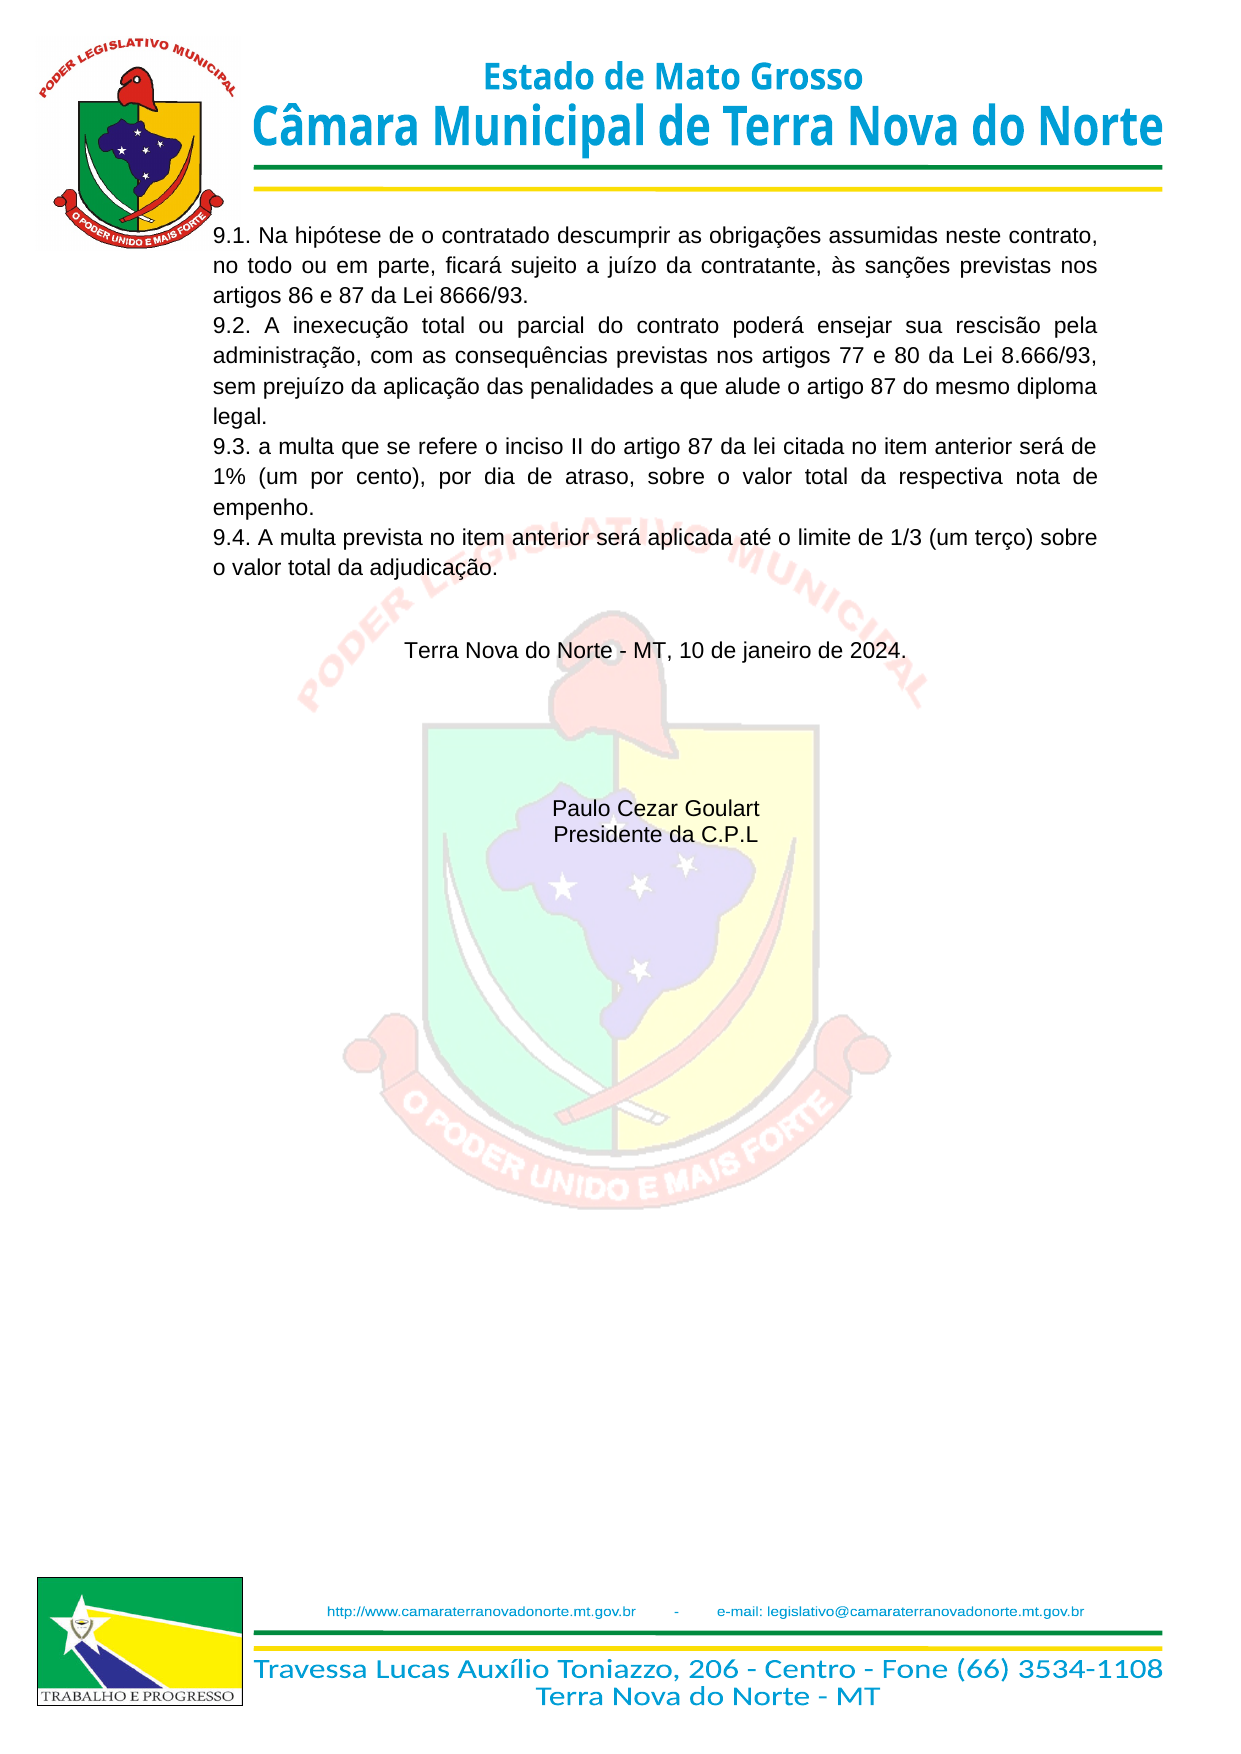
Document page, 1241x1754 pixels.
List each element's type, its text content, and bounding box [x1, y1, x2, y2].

picture [38, 1578, 242, 1705]
text 9.2. A inexecução total ou parcial do contrato poderá ensejar sua rescisão pela administração, com as consequências previstas nos artigos 77 e 80 da Lei 8.666/93, sem prejuízo da aplicação das penalidades a que alude o artigo 87 do mesmo diploma legal. [213, 312, 1098, 429]
text 9.1. Na hipótese de o contratado descumprir as obrigações assumidas neste contrato, no todo ou em parte, ficará sujeito a juízo da contratante, às sanções previstas nos artigos 86 e 87 da Lei 8666/93. [213, 222, 1098, 308]
text Paulo Cezar Goulart [947, 795, 1098, 821]
text Presidente da C.P.L [947, 821, 1098, 848]
text Paulo Cezar Goulart [213, 795, 284, 821]
text 9.4. A multa prevista no item anterior será aplicada até o limite de 1/3 (um terço) sobre o valor total da adjudicação. [213, 524, 284, 580]
text 9.3. a multa que se refere o inciso II do artigo 87 da lei citada no item anterior será de 1% (um por cento), por dia de atraso, sobre o valor total da respectiva nota de empenho. [213, 433, 1098, 520]
text Presidente da C.P.L [213, 821, 284, 848]
picture [35, 36, 241, 251]
text 9.4. A multa prevista no item anterior será aplicada até o limite de 1/3 (um terço) sobre o valor total da adjudicação. [947, 524, 1098, 580]
text Terra Nova do Norte - MT, 10 de janeiro de 2024. [213, 637, 284, 663]
picture [836, 1606, 849, 1613]
text Terra Nova do Norte - MT, 10 de janeiro de 2024. [947, 637, 1098, 663]
